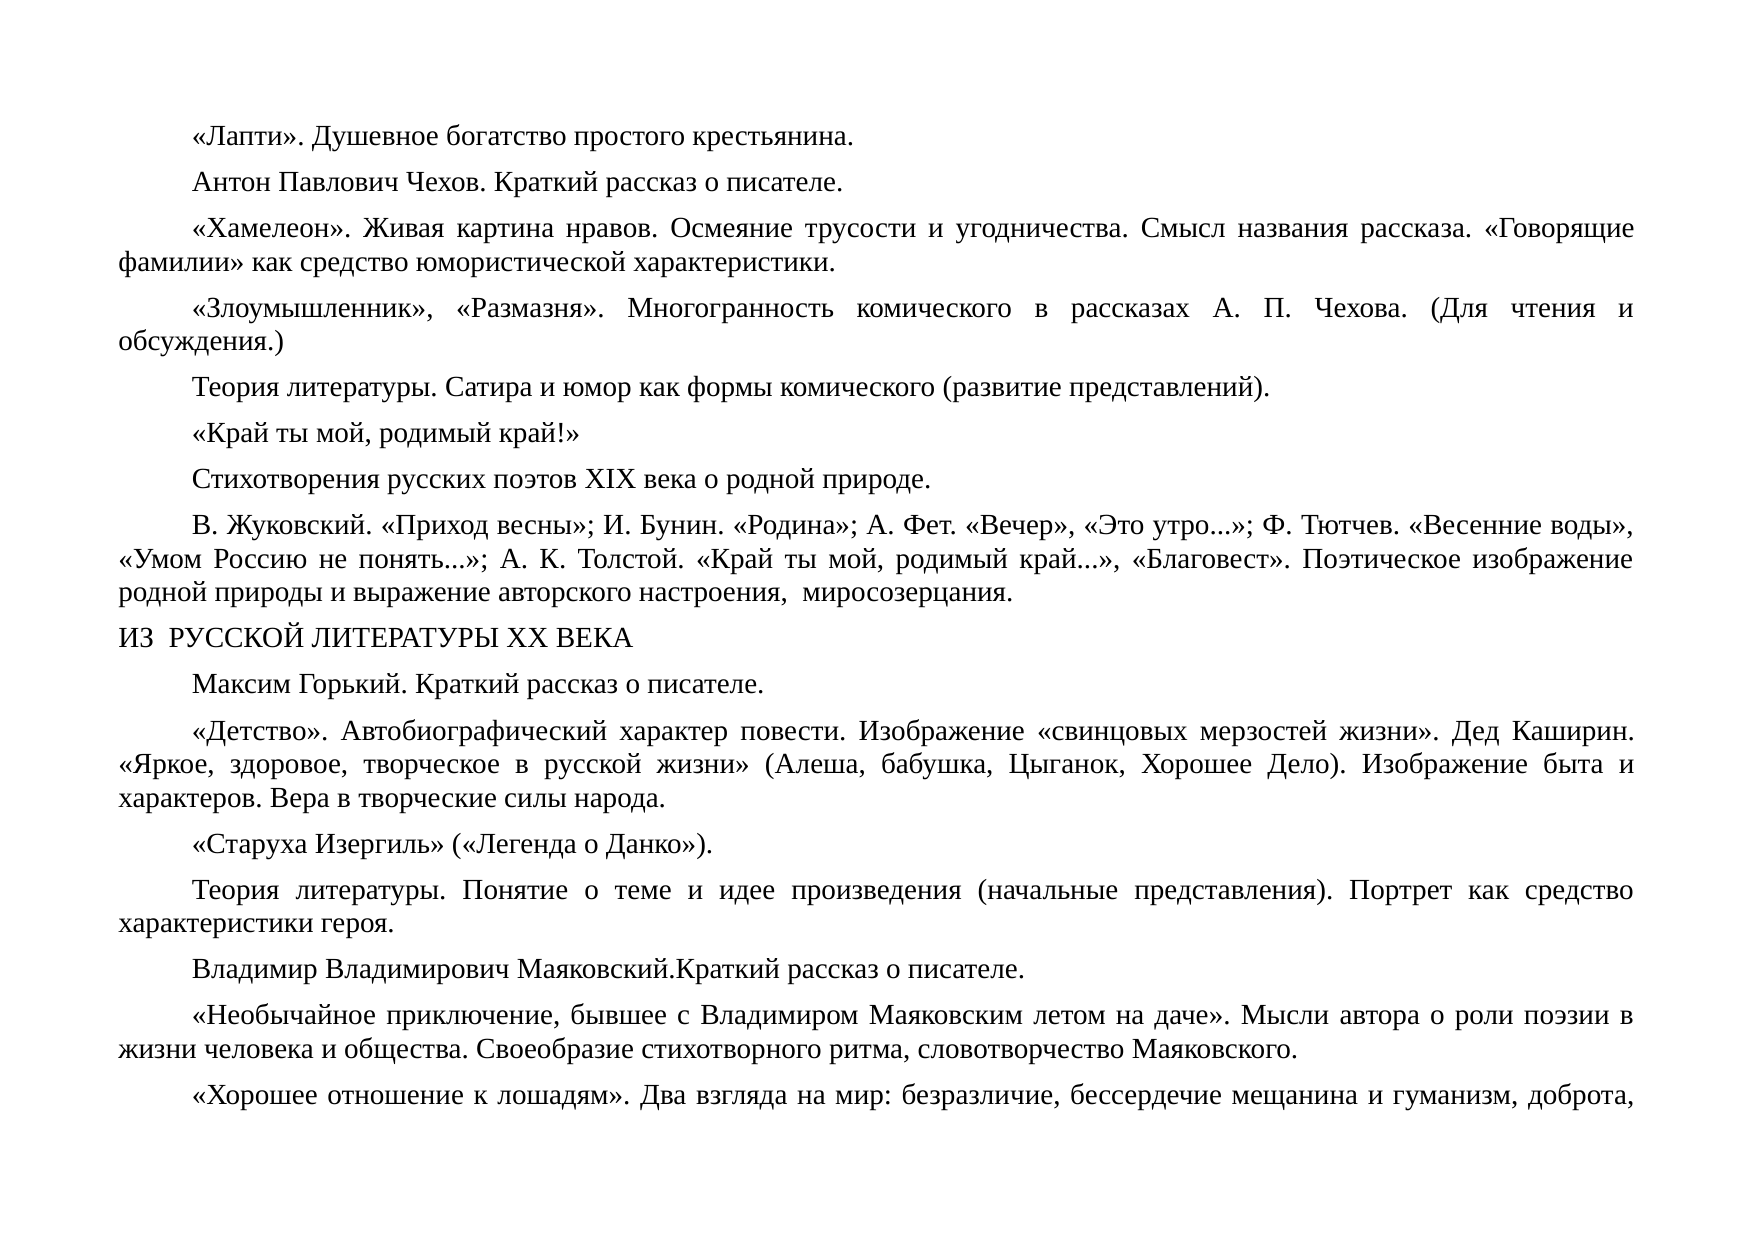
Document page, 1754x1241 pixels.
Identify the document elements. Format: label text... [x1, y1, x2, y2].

text «Край ты мой, родимый край!» [118, 415, 1636, 449]
text «Хамелеон». Живая картина нравов. Осмеяние трусости и угодничества. Смысл названия рассказа. «Говорящие фамилии» как средство юмористической характеристики. [118, 210, 1636, 277]
text Теория литературы. Понятие о теме и идее произведения (начальные представления). Портрет как средство характеристики героя. [118, 872, 1636, 939]
text «Лапти». Душевное богатство простого крестьянина. [118, 118, 1636, 152]
text «Необычайное приключение, бывшее с Владимиром Маяковским летом на даче». Мысли автора о роли поэзии в жизни человека и общества. Своеобразие стихотворного ритма, словотворчество Маяковского. [118, 997, 1636, 1064]
text «Хорошее отношение к лошадям». Два взгляда на мир: безразличие, бессердечие мещанина и гуманизм, доброта, [118, 1077, 1636, 1111]
text «Злоумышленник», «Размазня». Многогранность комического в рассказах А. П. Чехова. (Для чтения и обсуждения.) [118, 290, 1636, 357]
text Антон Павлович Чехов. Краткий рассказ о писателе. [118, 164, 1636, 198]
text Стихотворения русских поэтов XIX века о родной природе. [118, 461, 1636, 495]
text Владимир Владимирович Маяковский.Краткий рассказ о писателе. [118, 951, 1636, 985]
text В. Жуковский. «Приход весны»; И. Бунин. «Родина»; А. Фет. «Вечер», «Это утро...»; Ф. Тютчев. «Весенние воды», «Умом Россию не понять...»; А. К. Толстой. «Край ты мой, родимый край...», «Благовест». Поэтическое изображение родной природы и выражение авторского настроения, миросозерцания. [118, 507, 1636, 608]
text Максим Горький. Краткий рассказ о писателе. [118, 667, 1636, 700]
text ИЗ РУССКОЙ ЛИТЕРАТУРЫ XX ВЕКА [118, 621, 1636, 654]
text Теория литературы. Сатира и юмор как формы комического (развитие представлений). [118, 369, 1636, 403]
text «Старуха Изергиль» («Легенда о Данко»). [118, 826, 1636, 859]
text «Детство». Автобиографический характер повести. Изображение «свинцовых мерзостей жизни». Дед Каширин. «Яркое, здоровое, творческое в русской жизни» (Алеша, бабушка, Цыганок, Хорошее Дело). Изображение быта и характеров. Вера в творческие силы народа. [118, 713, 1636, 813]
